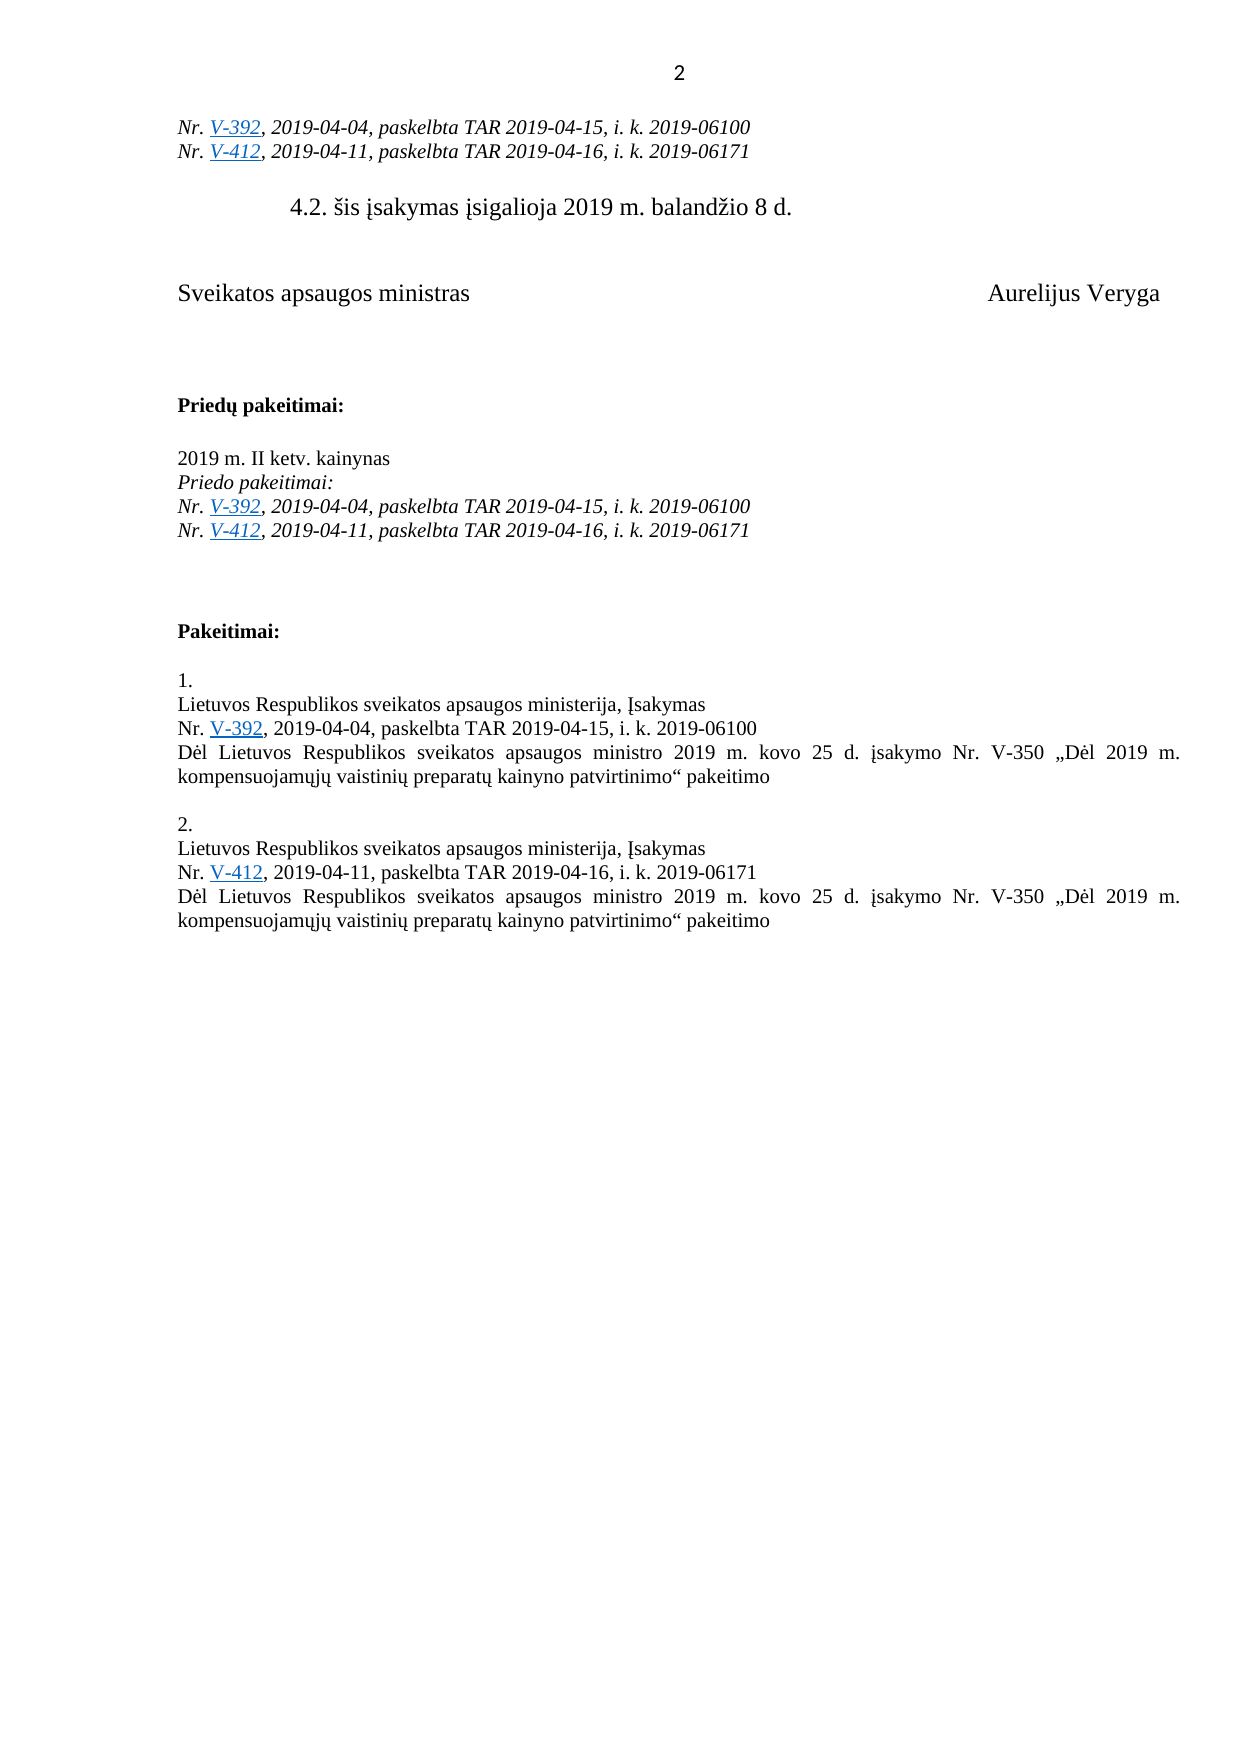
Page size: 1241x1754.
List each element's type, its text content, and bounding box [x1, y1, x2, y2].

text 2. [177, 812, 1181, 836]
text Dėl Lietuvos Respublikos sveikatos apsaugos ministro 2019 m. kovo 25 d. įsakymo Nr. V-350 „Dėl 2019 m. kompensuojamųjų vaistinių preparatų kainyno patvirtinimo“ pakeitimo [177, 740, 1181, 788]
text Nr. V-412, 2019-04-11, paskelbta TAR 2019-04-16, i. k. 2019-06171 [177, 518, 1181, 542]
text Lietuvos Respublikos sveikatos apsaugos ministerija, Įsakymas [177, 692, 1181, 716]
text Dėl Lietuvos Respublikos sveikatos apsaugos ministro 2019 m. kovo 25 d. įsakymo Nr. V-350 „Dėl 2019 m. kompensuojamųjų vaistinių preparatų kainyno patvirtinimo“ pakeitimo [177, 884, 1181, 932]
text 1. [177, 667, 1181, 692]
text Sveikatos apsaugos ministras Aurelijus Veryga [177, 278, 1181, 307]
text Nr. V-412, 2019-04-11, paskelbta TAR 2019-04-16, i. k. 2019-06171 [177, 860, 1181, 884]
text Nr. V-392, 2019-04-04, paskelbta TAR 2019-04-15, i. k. 2019-06100 [177, 716, 1181, 740]
text Nr. V-412, 2019-04-11, paskelbta TAR 2019-04-16, i. k. 2019-06171 [177, 139, 1181, 163]
text 4.2. šis įsakymas įsigalioja 2019 m. balandžio 8 d. [177, 192, 1181, 221]
text Priedo pakeitimai: [177, 470, 1181, 494]
text 2019 m. II ketv. kainynas [177, 446, 1181, 470]
text Pakeitimai: [177, 619, 1181, 643]
text Lietuvos Respublikos sveikatos apsaugos ministerija, Įsakymas [177, 836, 1181, 860]
text Nr. V-392, 2019-04-04, paskelbta TAR 2019-04-15, i. k. 2019-06100 [177, 494, 1181, 518]
text Priedų pakeitimai: [177, 393, 1181, 417]
text Nr. V-392, 2019-04-04, paskelbta TAR 2019-04-15, i. k. 2019-06100 [177, 115, 1181, 139]
